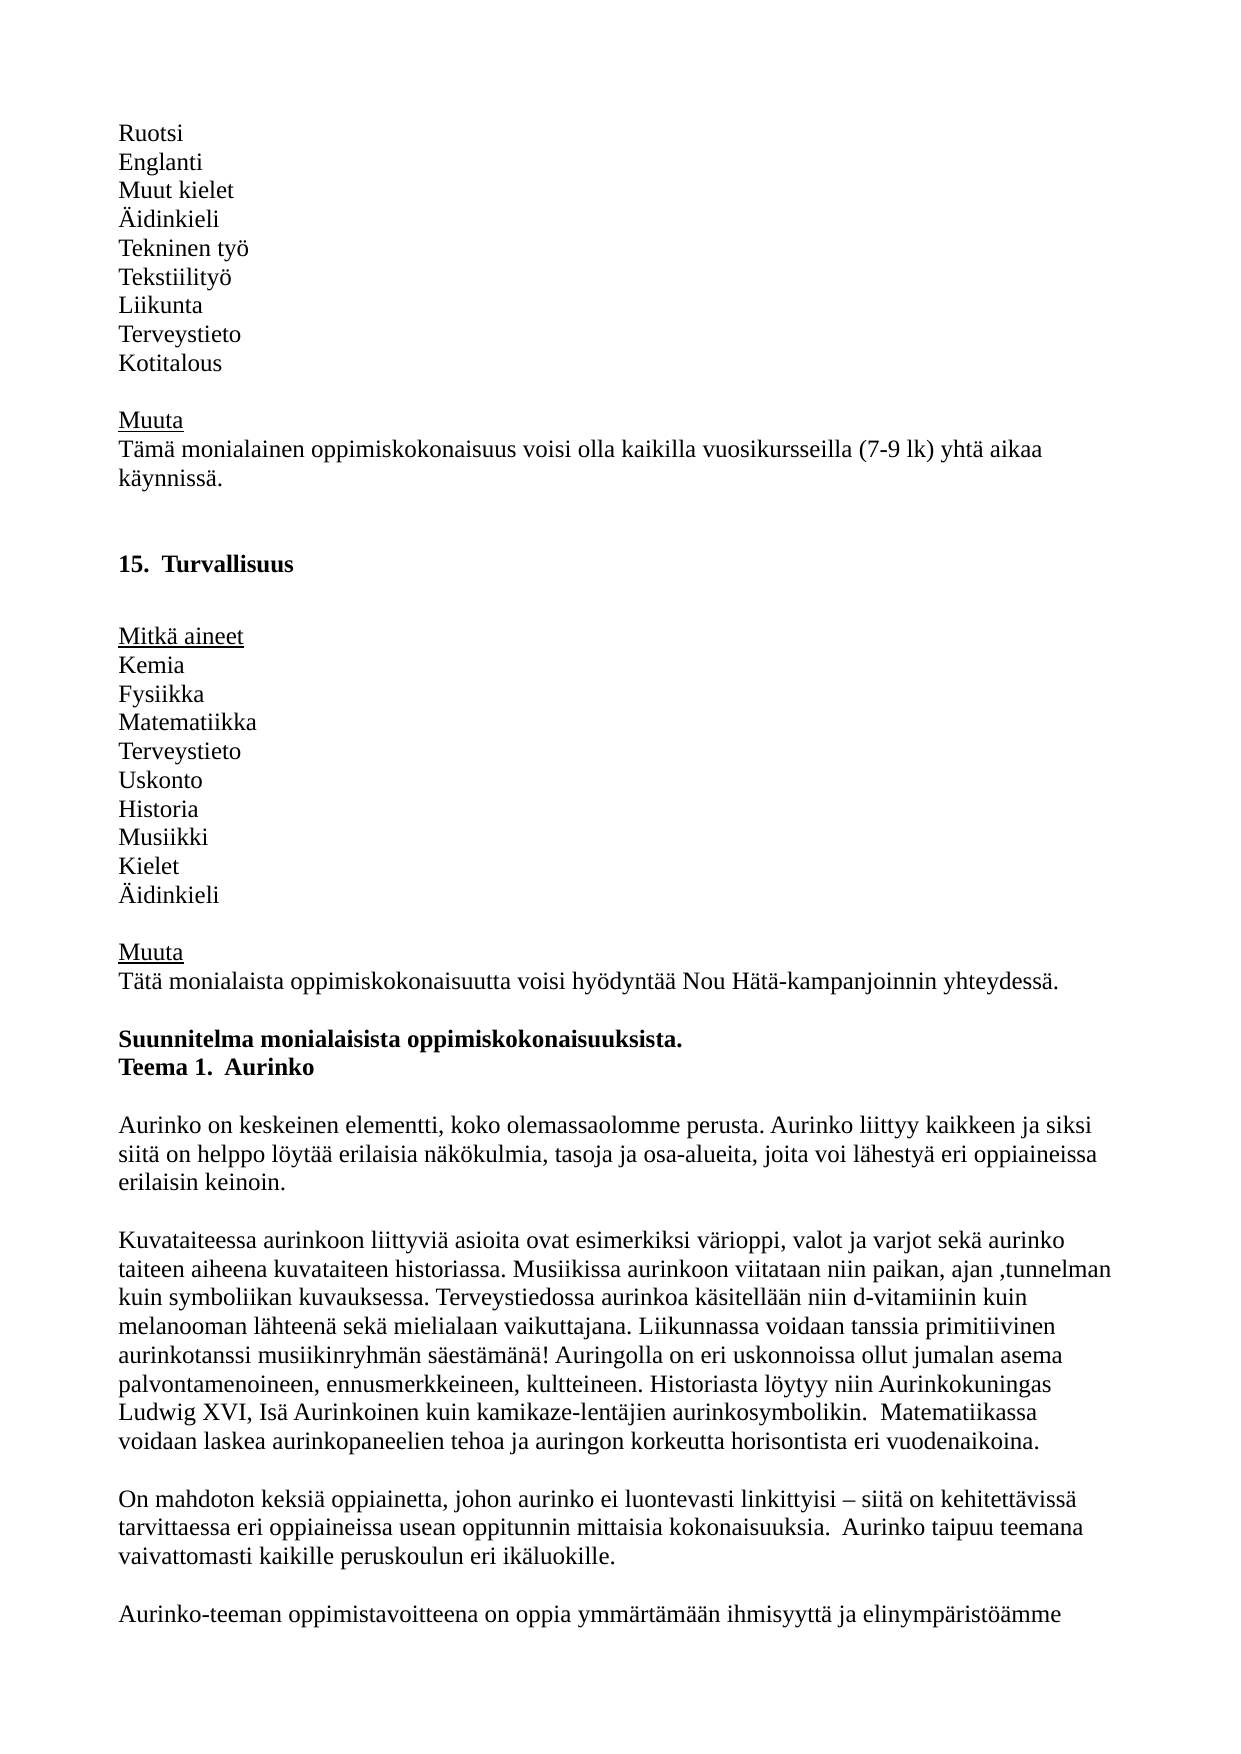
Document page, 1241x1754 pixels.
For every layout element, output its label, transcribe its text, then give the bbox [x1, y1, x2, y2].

text Tekstiilityö [118, 262, 1122, 291]
text Kemia [118, 650, 1122, 679]
text Musiikki [118, 822, 1122, 851]
text Aurinko-teeman oppimistavoitteena on oppia ymmärtämään ihmisyyttä ja elinympäristöämme [118, 1599, 1122, 1627]
text Ruotsi [118, 118, 1122, 147]
text Fysiikka [118, 679, 1122, 707]
text Kuvataiteessa aurinkoon liittyviä asioita ovat esimerkiksi värioppi, valot ja varjot sekä aurinko taiteen aiheena kuvataiteen historiassa. Musiikissa aurinkoon viitataan niin paikan, ajan ,tunnelman kuin symboliikan kuvauksessa. Terveystiedossa aurinkoa käsitellään niin d-vitamiinin kuin melanooman lähteenä sekä mielialaan vaikuttajana. Liikunnassa voidaan tanssia primitiivinen aurinkotanssi musiikinryhmän säestämänä! Auringolla on eri uskonnoissa ollut jumalan asema palvontamenoineen, ennusmerkkeineen, kultteineen. Historiasta löytyy niin Aurinkokuningas Ludwig XVI, Isä Aurinkoinen kuin kamikaze-lentäjien aurinkosymbolikin. Matematiikassa voidaan laskea aurinkopaneelien tehoa ja auringon korkeutta horisontista eri vuodenaikoina. [118, 1225, 1122, 1455]
text Mitkä aineet [118, 621, 1122, 650]
text Terveystieto [118, 736, 1122, 765]
text Tekninen työ [118, 233, 1122, 262]
text Muut kielet [118, 176, 1122, 204]
text Englanti [118, 147, 1122, 176]
text Matematiikka [118, 707, 1122, 736]
text Tätä monialaista oppimiskokonaisuutta voisi hyödyntää Nou Hätä-kampanjoinnin yhteydessä. [118, 966, 1122, 995]
text Teema 1. Aurinko [118, 1052, 1122, 1081]
text Aurinko on keskeinen elementti, koko olemassaolomme perusta. Aurinko liittyy kaikkeen ja siksi siitä on helppo löytää erilaisia näkökulmia, tasoja ja osa-alueita, joita voi lähestyä eri oppiaineissa erilaisin keinoin. [118, 1110, 1122, 1196]
text Äidinkieli [118, 880, 1122, 909]
text Tämä monialainen oppimiskokonaisuus voisi olla kaikilla vuosikursseilla (7-9 lk) yhtä aikaa käynnissä. [118, 434, 1122, 492]
text Äidinkieli [118, 204, 1122, 233]
text Suunnitelma monialaisista oppimiskokonaisuuksista. [118, 1024, 1122, 1052]
text Kielet [118, 851, 1122, 880]
text Kotitalous [118, 348, 1122, 377]
text Muuta [118, 406, 1122, 434]
text Liikunta [118, 291, 1122, 319]
text Historia [118, 794, 1122, 822]
text Muuta [118, 937, 1122, 966]
text Uskonto [118, 765, 1122, 794]
text Terveystieto [118, 319, 1122, 348]
text On mahdoton keksiä oppiainetta, johon aurinko ei luontevasti linkittyisi – siitä on kehitettävissä tarvittaessa eri oppiaineissa usean oppitunnin mittaisia kokonaisuuksia. Aurinko taipuu teemana vaivattomasti kaikille peruskoulun eri ikäluokille. [118, 1484, 1122, 1570]
text 15. Turvallisuus [118, 549, 1122, 578]
